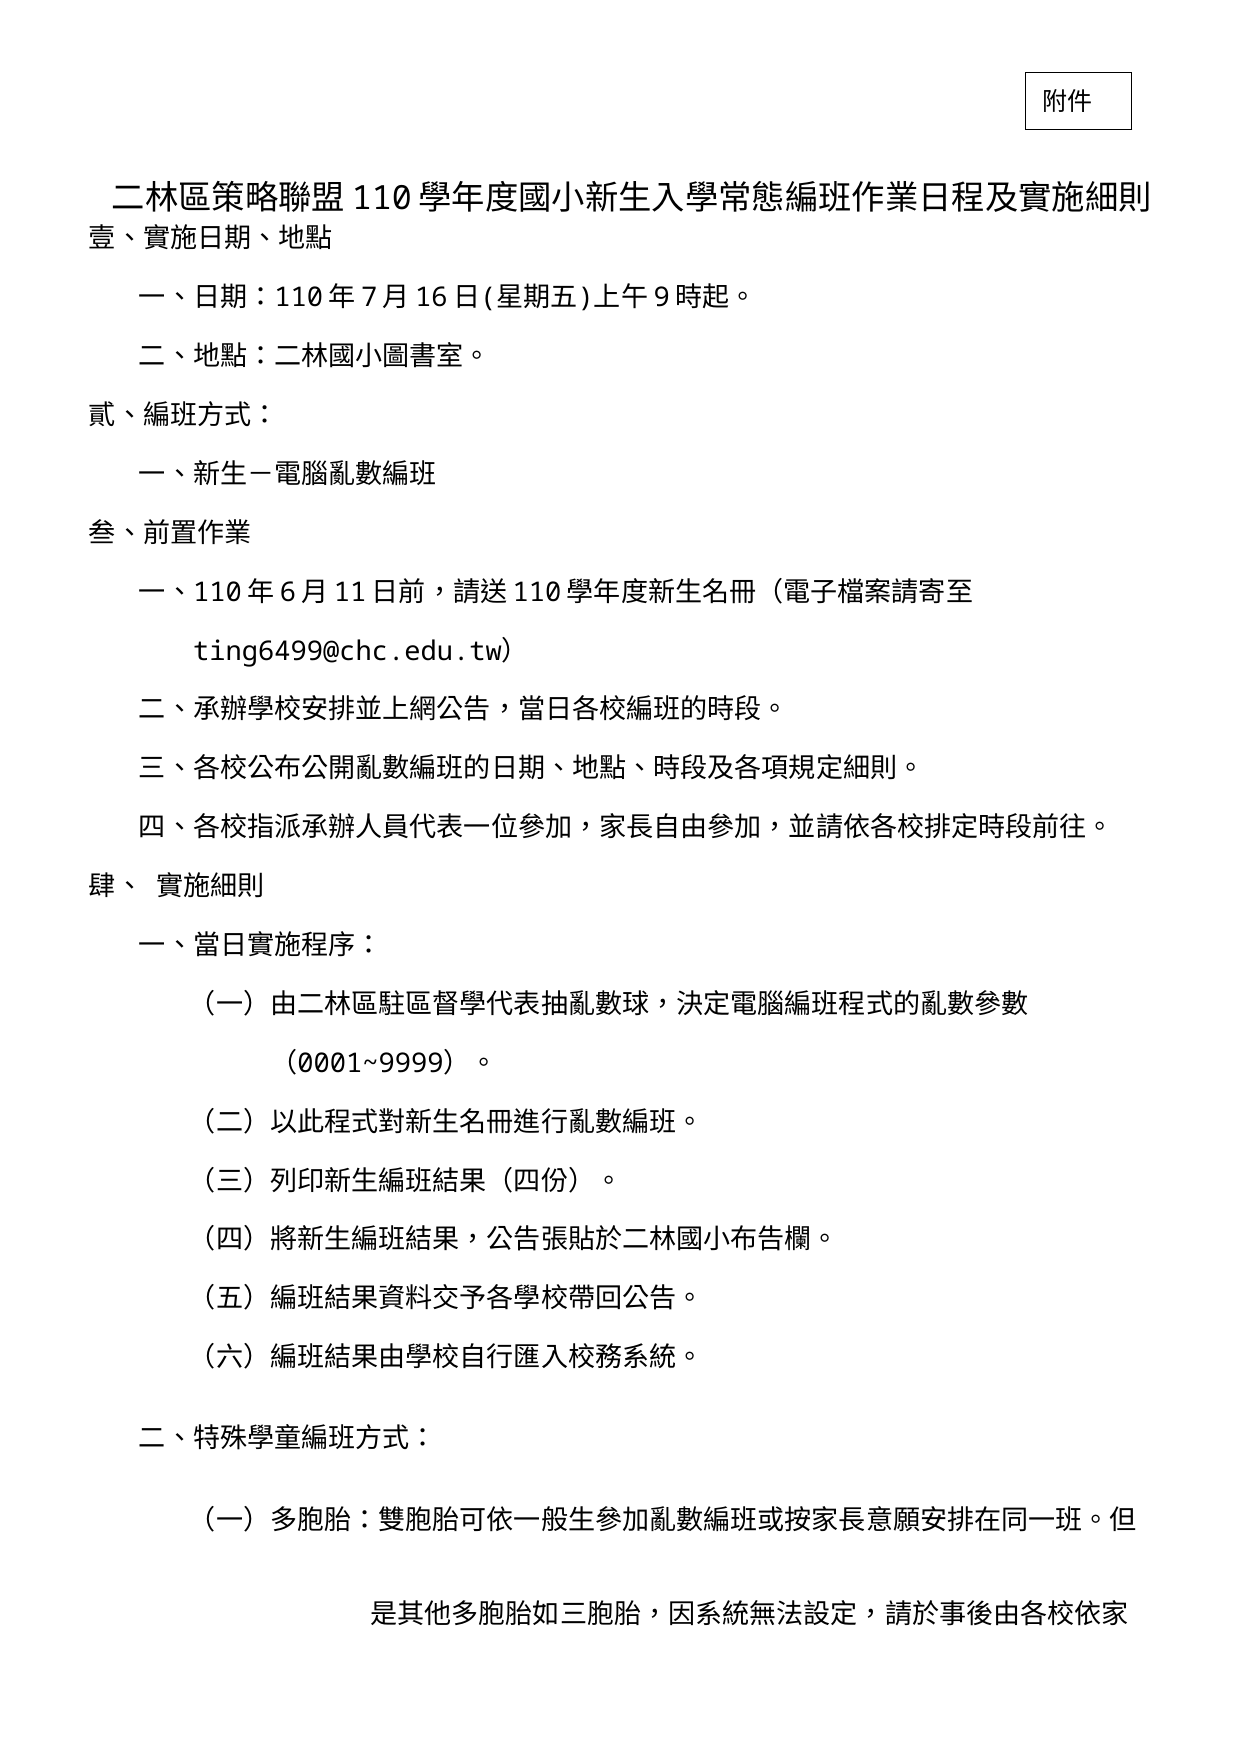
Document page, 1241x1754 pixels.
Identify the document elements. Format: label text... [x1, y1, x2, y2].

text （四）將新生編班結果，公告張貼於二林國小布告欄。 [189, 1217, 1152, 1257]
text （一）由二林區駐區督學代表抽亂數球，決定電腦編班程式的亂數參數（0001~9999）。 [189, 982, 1152, 1080]
text 肆、 實施細則 [89, 864, 1152, 903]
text （五）編班結果資料交予各學校帶回公告。 [189, 1276, 1152, 1316]
text 一、當日實施程序： [139, 923, 1152, 962]
text （三）列印新生編班結果（四份）。 [189, 1158, 1152, 1198]
text （二）以此程式對新生名冊進行亂數編班。 [189, 1100, 1152, 1139]
text （一）多胞胎：雙胞胎可依一般生參加亂數編班或按家長意願安排在同一班。但是其他多胞胎如三胞胎，因系統無法設定，請於事後由各校依家 [189, 1476, 1152, 1632]
text 一、110年6月11日前，請送110學年度新生名冊（電子檔案請寄至ting6499@chc.edu.tw） [139, 569, 1152, 668]
text 附件一 [1042, 81, 1116, 121]
text 貳、編班方式： [89, 393, 1152, 432]
text 三、各校公布公開亂數編班的日期、地點、時段及各項規定細則。 [139, 746, 1152, 786]
text 一、新生－電腦亂數編班 [139, 452, 1152, 491]
text 四、各校指派承辦人員代表一位參加，家長自由參加，並請依各校排定時段前往。 [139, 805, 1152, 844]
text 二、承辦學校安排並上網公告，當日各校編班的時段。 [139, 687, 1152, 727]
text （六）編班結果由學校自行匯入校務系統。 [189, 1335, 1152, 1374]
text 一、日期：110年7月16日(星期五)上午9時起。 [139, 275, 1152, 314]
text 二、特殊學童編班方式： [139, 1394, 1152, 1456]
text 叁、前置作業 [89, 511, 1152, 550]
text 二、地點：二林國小圖書室。 [139, 334, 1152, 373]
text 二林區策略聯盟110學年度國小新生入學常態編班作業日程及實施細則 [89, 154, 1152, 216]
text 壹、實施日期、地點 [89, 216, 1152, 255]
